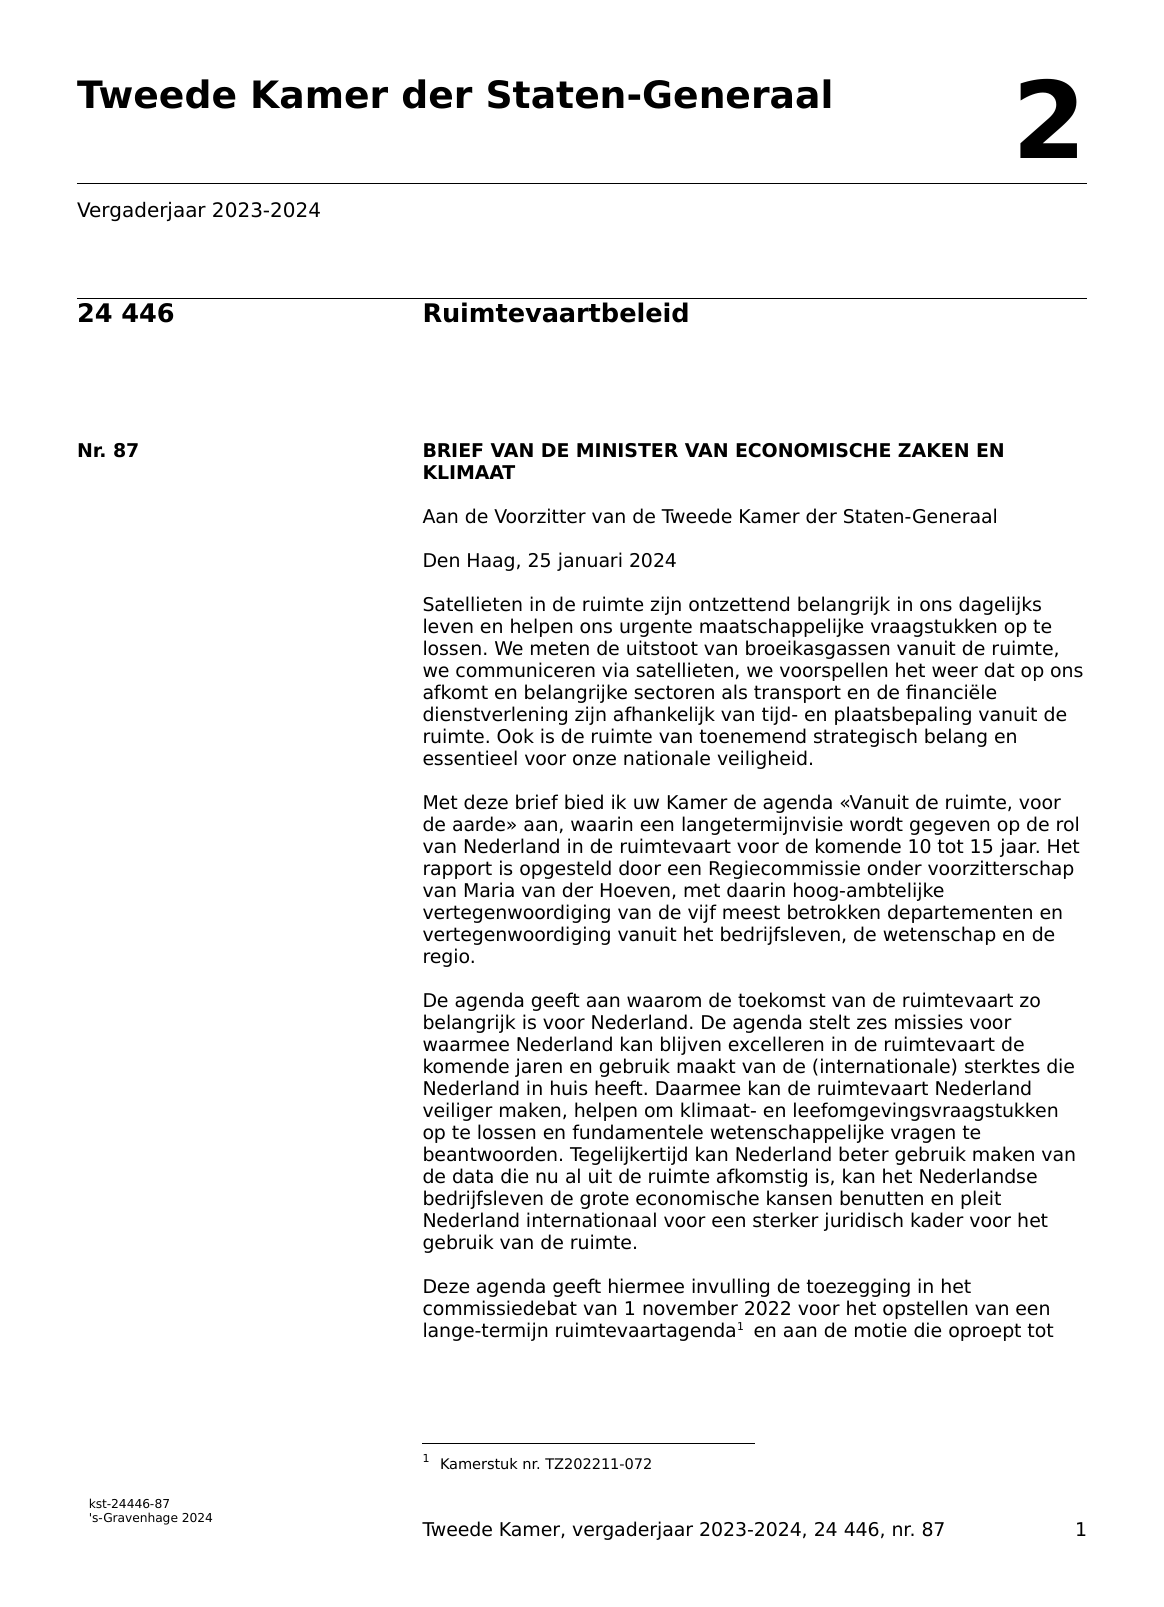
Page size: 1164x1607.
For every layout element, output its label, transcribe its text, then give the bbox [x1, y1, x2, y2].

table_cell Vergaderjaar 2023-2024 [77, 184, 1087, 298]
subtitle Nr. 87 BRIEF VAN DE MINISTER VAN ECONOMISCHE ZAKEN EN KLIMAAT [77, 440, 1087, 484]
text De agenda geeft aan waarom de toekomst van de ruimtevaart zo belangrijk is voor Nederland. De agenda stelt zes missies voor waarmee Nederland kan blijven excelleren in de ruimtevaart de komende jaren en gebruik maakt van de (internationale) sterktes die Nederland in huis heeft. Daarmee kan de ruimtevaart Nederland veiliger maken, helpen om klimaat- en leefomgevingsvraagstukken op te lossen en fundamentele wetenschappelijke vragen te beantwoorden. Tegelijkertijd kan Nederland beter gebruik maken van de data die nu al uit de ruimte afkomstig is, kan het Nederlandse bedrijfsleven de grote economische kansen benutten en pleit Nederland internationaal voor een sterker juridisch kader voor het gebruik van de ruimte. [422, 990, 1087, 1254]
text 's-Gravenhage 2024 [88, 1511, 323, 1525]
text Kamerstuk nr. TZ202211-072 [422, 1452, 1087, 1474]
text Den Haag, 25 januari 2024 [422, 550, 1087, 572]
text Deze agenda geeft hiermee invulling de toezegging in het commissiedebat van 1 november 2022 voor het opstellen van een lange-termijn ruimtevaartagenda en aan de motie die oproept tot [422, 1276, 1087, 1342]
subtitle 24 446 Ruimtevaartbeleid [77, 299, 1087, 329]
text Aan de Voorzitter van de Tweede Kamer der Staten-Generaal [422, 506, 1087, 528]
text Met deze brief bied ik uw Kamer de agenda «Vanuit de ruimte, voor de aarde» aan, waarin een langetermijnvisie wordt gegeven op de rol van Nederland in de ruimtevaart voor de komende 10 tot 15 jaar. Het rapport is opgesteld door een Regiecommissie onder voorzitterschap van Maria van der Hoeven, met daarin hoog-ambtelijke vertegenwoordiging van de vijf meest betrokken departementen en vertegenwoordiging vanuit het bedrijfsleven, de wetenschap en de regio. [422, 792, 1087, 968]
table_header 2 [886, 59, 1087, 183]
text Satellieten in de ruimte zijn ontzettend belangrijk in ons dagelijks leven en helpen ons urgente maatschappelijke vraagstukken op te lossen. We meten de uitstoot van broeikasgassen vanuit de ruimte, we communiceren via satellieten, we voorspellen het weer dat op ons afkomt en belangrijke sectoren als transport en de financiële dienstverlening zijn afhankelijk van tijd- en plaatsbepaling vanuit de ruimte. Ook is de ruimte van toenemend strategisch belang en essentieel voor onze nationale veiligheid. [422, 594, 1087, 770]
table_header Tweede Kamer der Staten-Generaal [77, 59, 886, 183]
text kst-24446-87 [88, 1497, 323, 1511]
